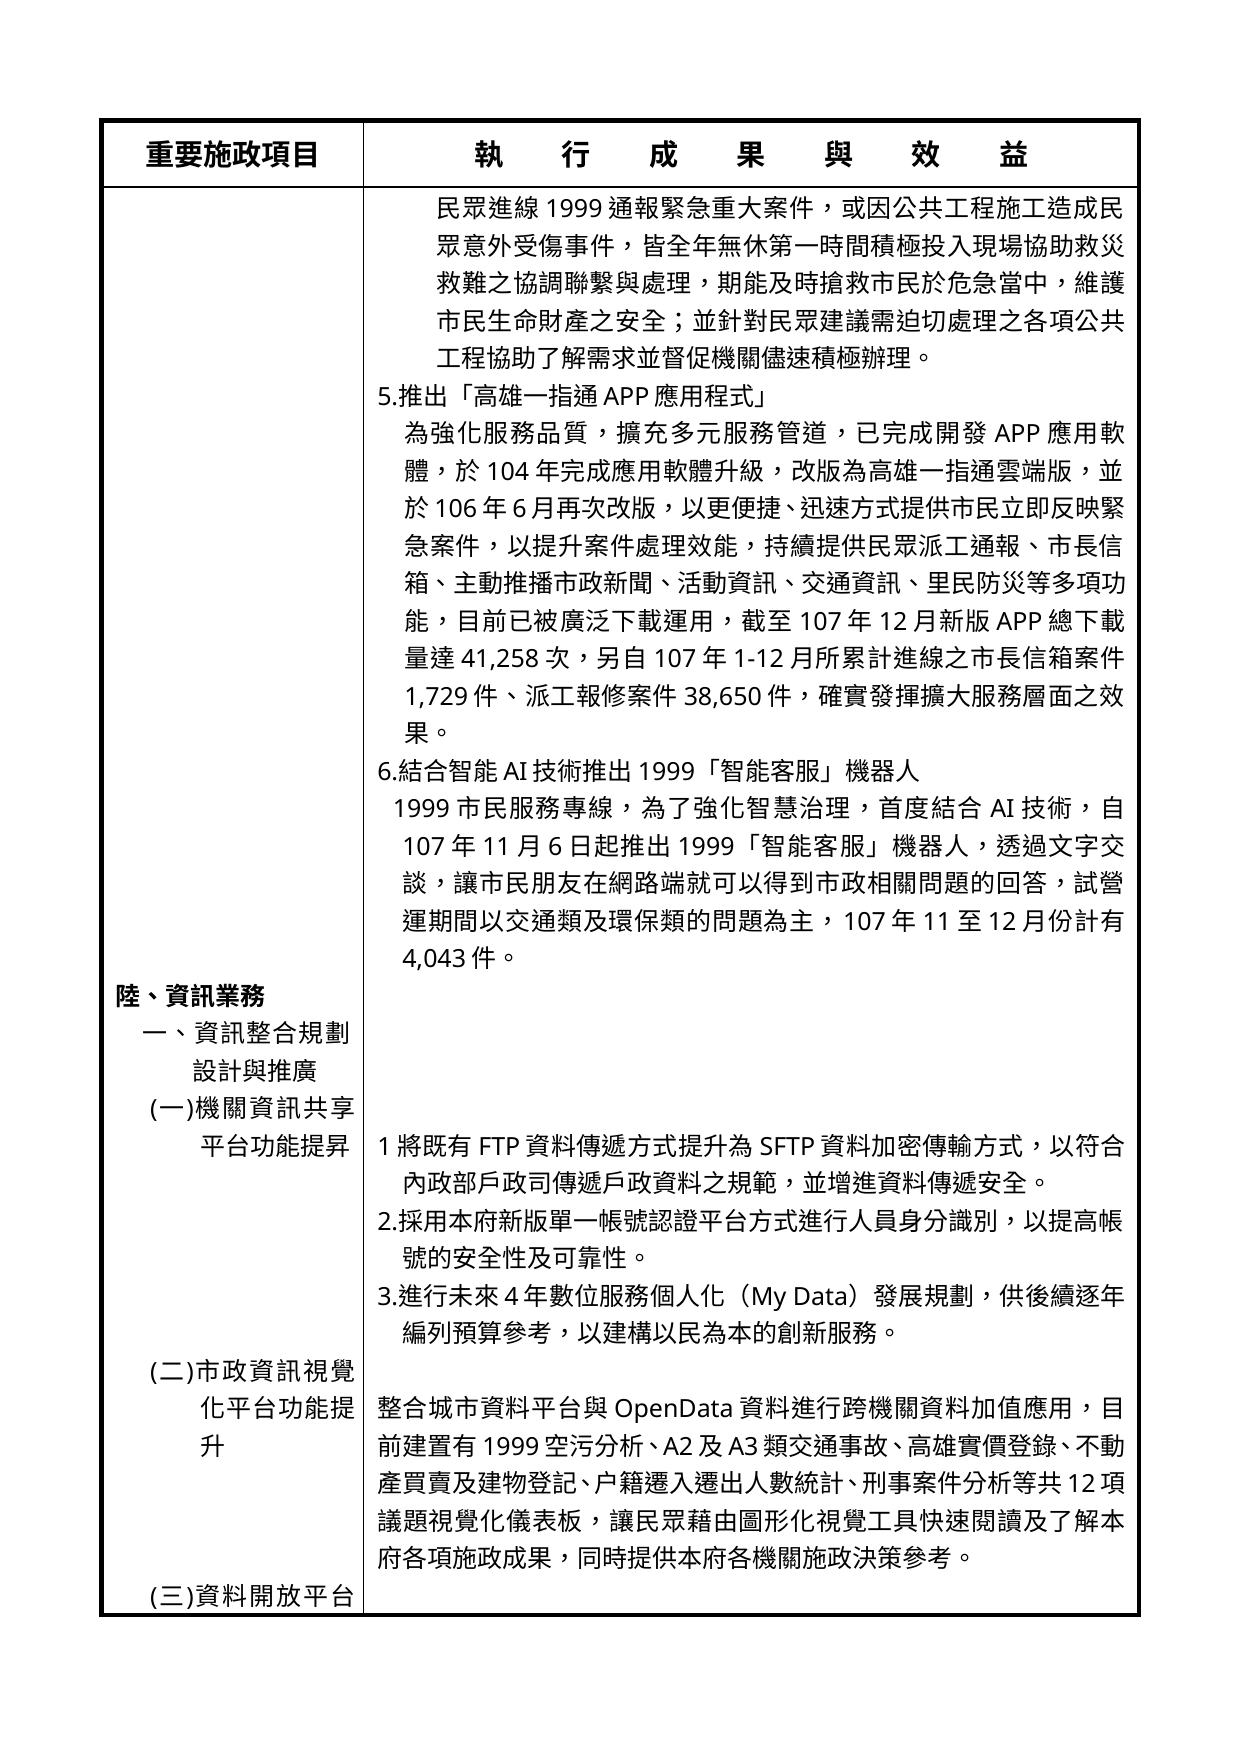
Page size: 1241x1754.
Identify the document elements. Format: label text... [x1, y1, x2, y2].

table_cell 陸、資訊業務 一、資訊整合規劃設計與推廣 (一)機關資訊共享平台功能提昇 (二)市政資訊視覺化平台功能提升 (三)資料開放平台 [104, 188, 363, 1613]
table_cell 民眾進線1999通報緊急重大案件，或因公共工程施工造成民眾意外受傷事件，皆全年無休第一時間積極投入現場協助救災救難之協調聯繫與處理，期能及時搶救市民於危急當中，維護市民生命財產之安全；並針對民眾建議需迫切處理之各項公共工程協助了解需求並督促機關儘速積極辦理。 5.推出「高雄一指通APP應用程式」 為強化服務品質，擴充多元服務管道，已完成開發APP應用軟體，於104年完成應用軟體升級，改版為高雄一指通雲端版，並於106年6月再次改版，以更便捷、迅速方式提供市民立即反映緊急案件，以提升案件處理效能，持續提供民眾派工通報、市長信箱、主動推播市政新聞、活動資訊、交通資訊、里民防災等多項功能，目前已被廣泛下載運用，截至107年12月新版APP總下載量達41,258次，另自107年1-12月所累計進線之市長信箱案件1,729件、派工報修案件38,650件，確實發揮擴大服務層面之效果。 6.結合智能AI技術推出1999「智能客服」機器人 1999市民服務專線，為了強化智慧治理，首度結合AI技術，自107年11月6日起推出1999「智能客服」機器人，透過文字交談，讓市民朋友在網路端就可以得到市政相關問題的回答，試營運期間以交通類及環保類的問題為主，107年11至12月份計有4,043件。 1將既有FTP資料傳遞方式提升為SFTP資料加密傳輸方式，以符合內政部戶政司傳遞戶政資料之規範，並增進資料傳遞安全。 2.採用本府新版單一帳號認證平台方式進行人員身分識別，以提高帳號的安全性及可靠性。 3.進行未來4年數位服務個人化（My Data）發展規劃，供後續逐年編列預算參考，以建構以民為本的創新服務。 整合城市資料平台與OpenData資料進行跨機關資料加值應用，目前建置有1999空污分析、A2及A3類交通事故、高雄實價登錄、不動產買賣及建物登記、户籍遷入遷出人數統計、刑事案件分析等共12項議題視覺化儀表板，讓民眾藉由圖形化視覺工具快速閱讀及了解本府各項施政成果，同時提供本府各機關施政決策參考。 [364, 188, 1137, 1613]
table_header 重要施政項目 [104, 123, 363, 186]
table_header 執 行 成 果 與 效 益 [364, 123, 1137, 186]
